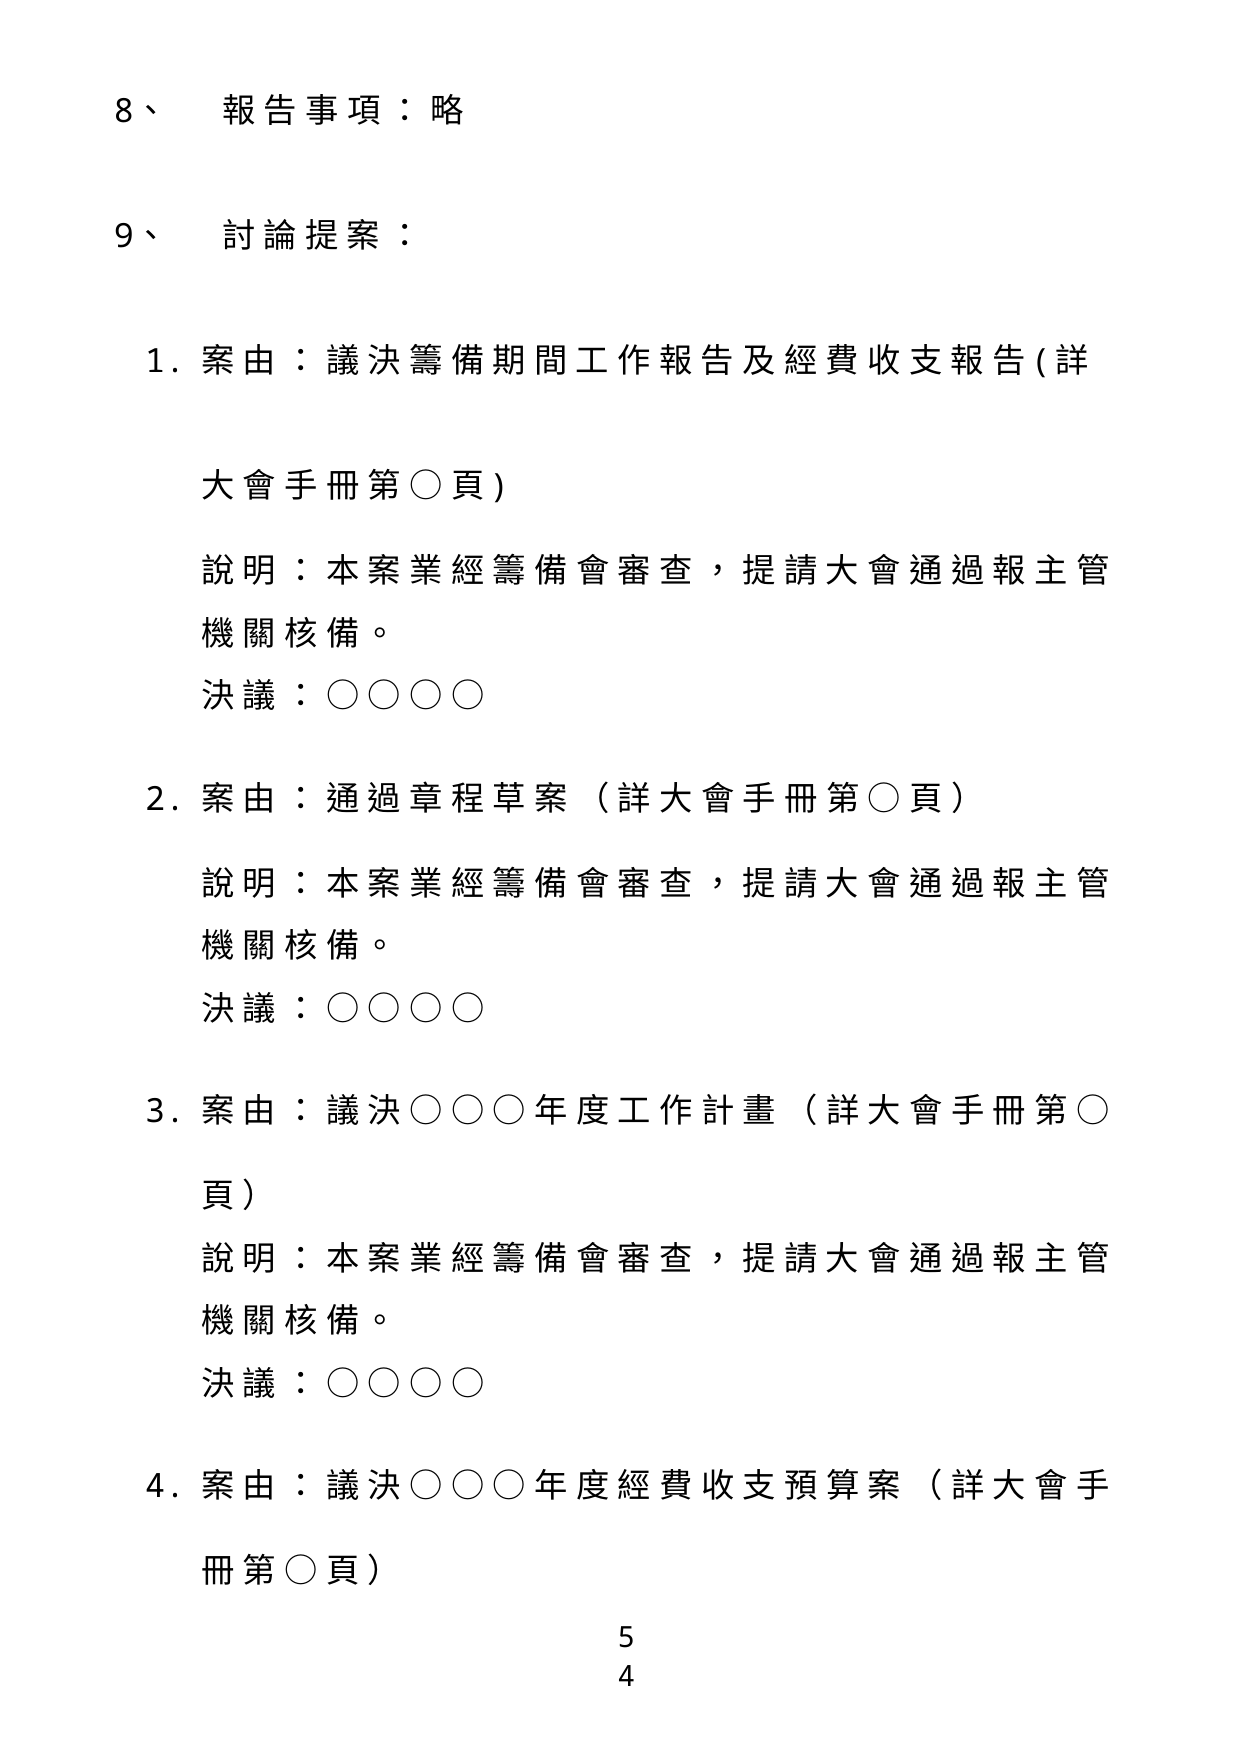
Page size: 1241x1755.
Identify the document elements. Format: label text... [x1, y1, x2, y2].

list 案由：議決籌備期間工作報告及經費收支報告(詳大會手冊第○頁) [143, 277, 1124, 527]
text 說明：本案業經籌備會審查，提請大會通過報主管機關核備。 [187, 839, 1124, 964]
text 決議：○○○○ [187, 652, 1124, 714]
text 決議：○○○○ [187, 1339, 1124, 1402]
list 報告事項：略 [113, 27, 1124, 152]
list 案由：議決○○○年度工作計畫（詳大會手冊第○頁） [143, 1027, 1124, 1214]
text 說明：本案業經籌備會審查，提請大會通過報主管機關核備。 [187, 527, 1124, 652]
text 說明：本案業經籌備會審查，提請大會通過報主管機關核備。 [187, 1214, 1124, 1339]
text 決議：○○○○ [187, 964, 1124, 1027]
list 討論提案： [113, 152, 1124, 277]
list 案由：通過章程草案（詳大會手冊第○頁） [143, 714, 1124, 839]
list 案由：議決○○○年度經費收支預算案（詳大會手冊第○頁） [143, 1402, 1124, 1589]
